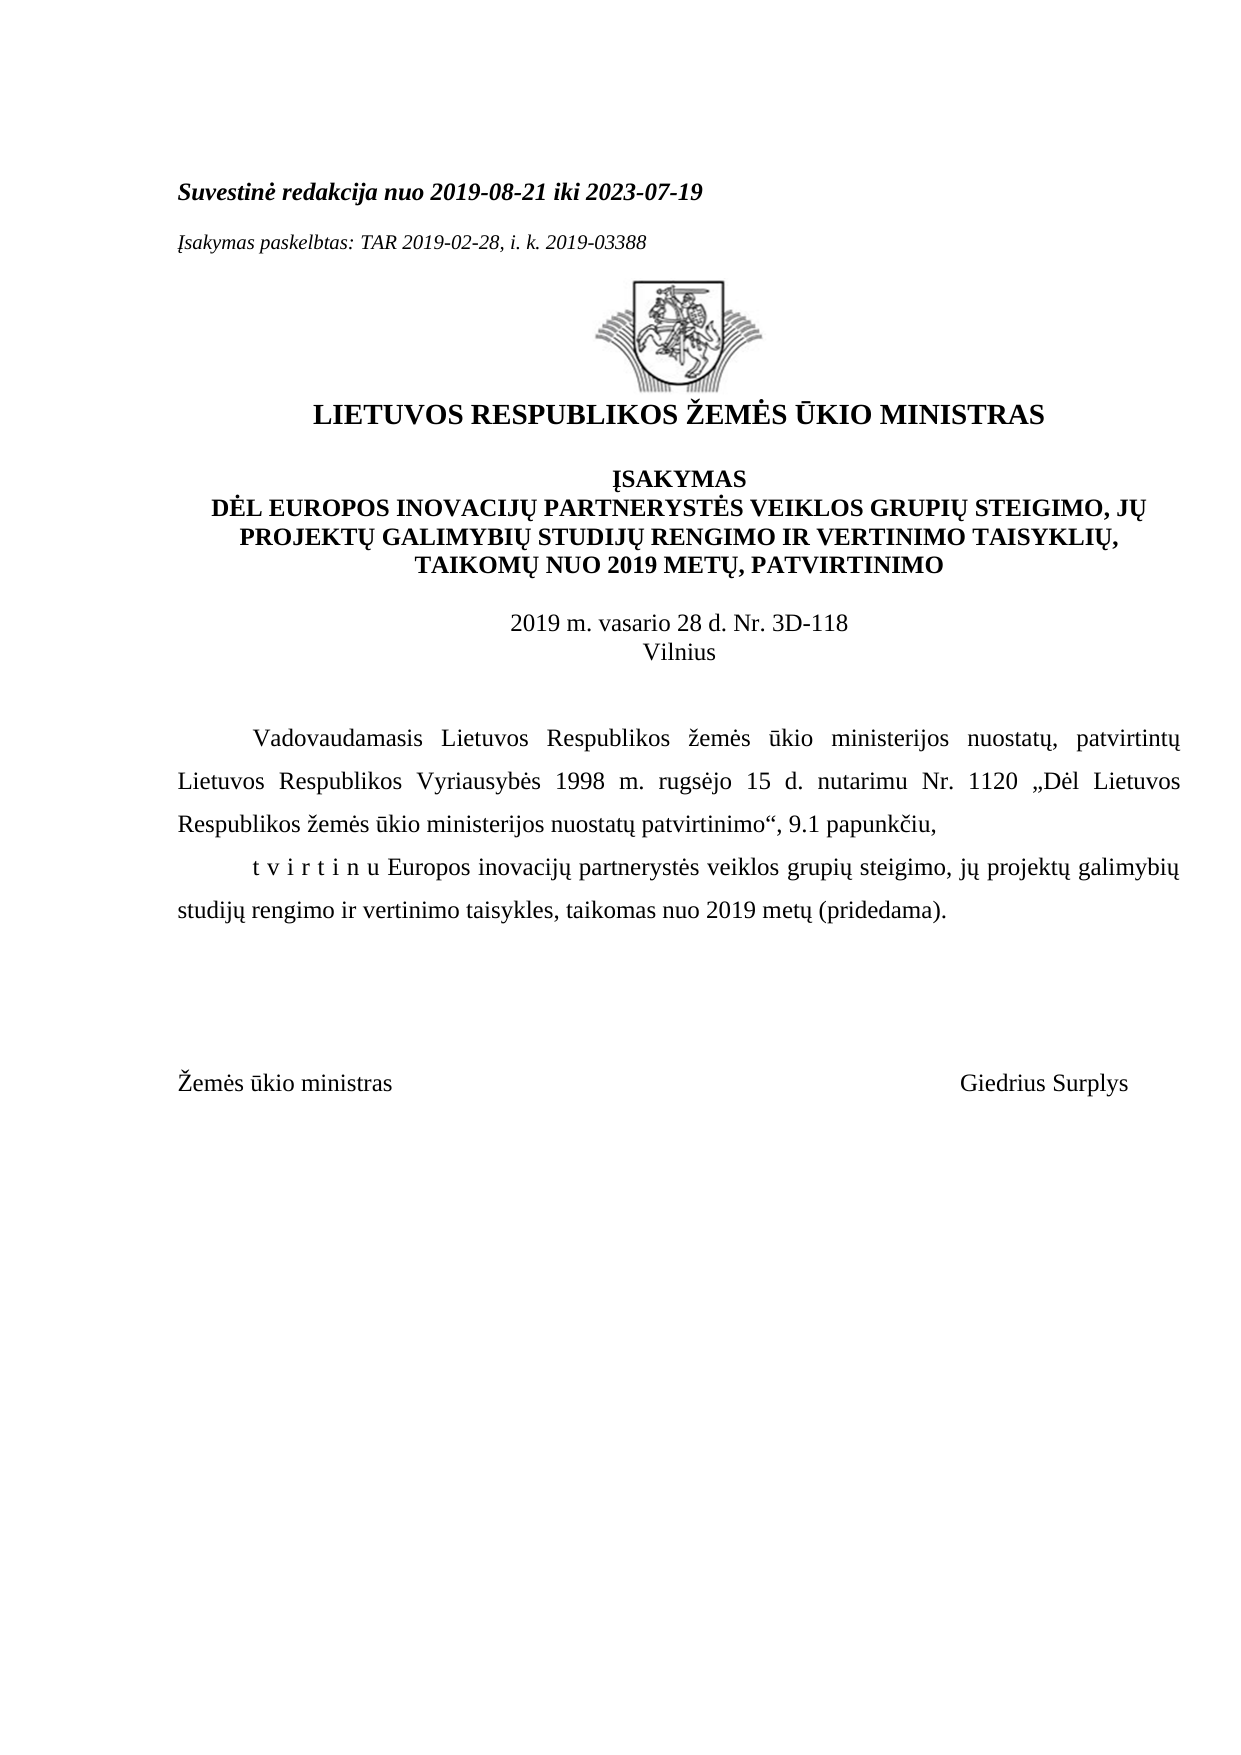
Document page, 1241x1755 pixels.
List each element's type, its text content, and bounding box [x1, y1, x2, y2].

text Įsakymas paskelbtas: TAR 2019-02-28, i. k. 2019-03388 [177, 230, 1181, 254]
text DĖL EUROPOS INOVACIJŲ PARTNERYSTĖS VEIKLOS GRUPIŲ STEIGIMO, JŲ PROJEKTŲ GALIMYBIŲ STUDIJŲ RENGIMO IR VERTINIMO TAISYKLIŲ, TAIKOMŲ NUO 2019 METŲ, PATVIRTINIMO [177, 493, 1181, 579]
text Vilnius [177, 637, 1181, 665]
text ĮSAKYMAS [177, 464, 1181, 493]
text Žemės ūkio ministras Giedrius Surplys [177, 1068, 1181, 1097]
text Vadovaudamasis Lietuvos Respublikos žemės ūkio ministerijos nuostatų, patvirtintų Lietuvos Respublikos Vyriausybės 1998 m. rugsėjo 15 d. nutarimu Nr. 1120 „Dėl Lietuvos Respublikos žemės ūkio ministerijos nuostatų patvirtinimo“, 9.1 papunkčiu, [177, 723, 1181, 838]
text 2019 m. vasario 28 d. Nr. 3D-118 [177, 608, 1181, 637]
text Suvestinė redakcija nuo 2019-08-21 iki 2023-07-19 [177, 177, 1181, 206]
text t v i r t i n u Europos inovacijų partnerystės veiklos grupių steigimo, jų projektų galimybių studijų rengimo ir vertinimo taisykles, taikomas nuo 2019 metų (pridedama). [177, 852, 1181, 924]
text LIETUVOS RESPUBLIKOS ŽEMĖS ŪKIO MINISTRAS [177, 397, 1181, 431]
